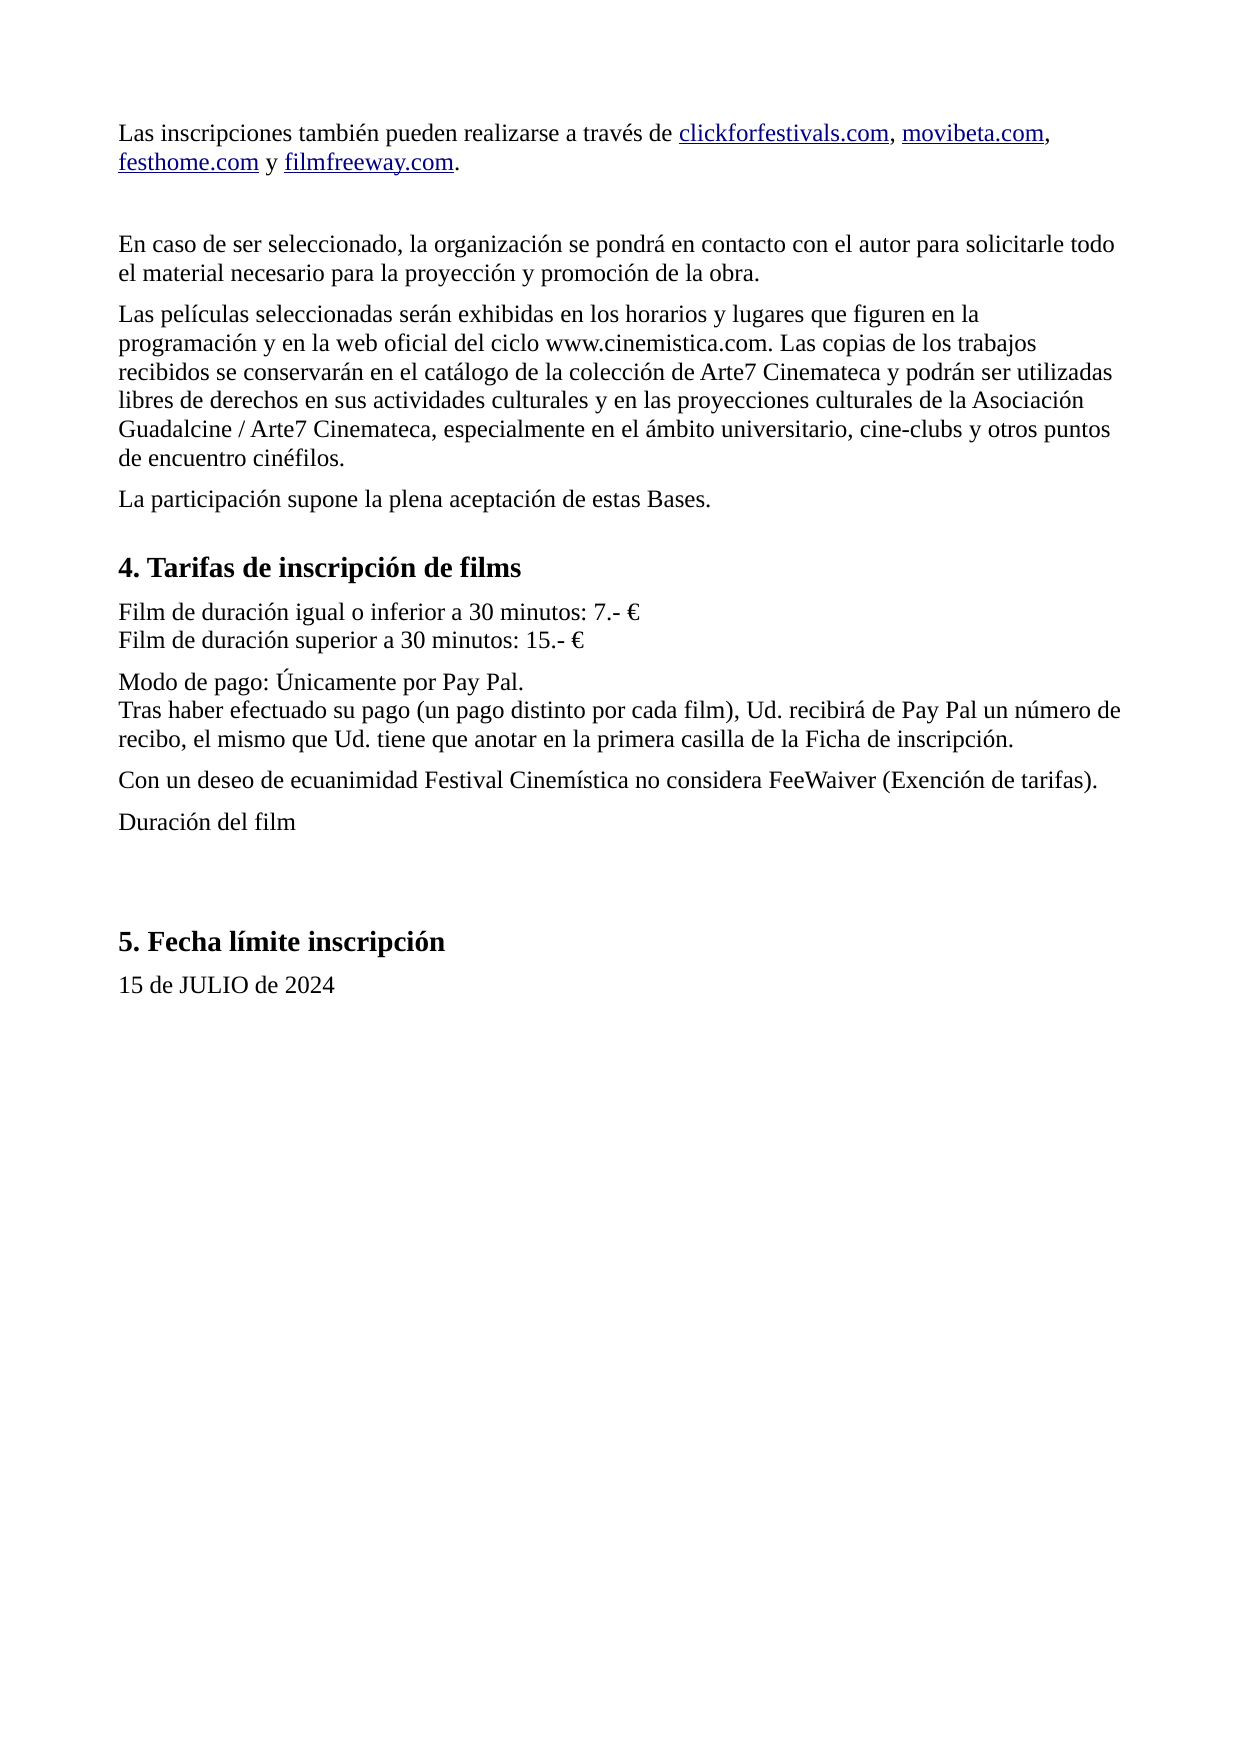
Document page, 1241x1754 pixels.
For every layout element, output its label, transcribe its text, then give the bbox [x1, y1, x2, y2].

text Film de duración igual o inferior a 30 minutos: 7.- € Film de duración superior a 30 minutos: 15.- € [118, 597, 1122, 654]
text En caso de ser seleccionado, la organización se pondrá en contacto con el autor para solicitarle todo el material necesario para la proyección y promoción de la obra. [118, 229, 1122, 287]
text La participación supone la plena aceptación de estas Bases. [118, 484, 1122, 513]
text Modo de pago: Únicamente por Pay Pal. Tras haber efectuado su pago (un pago distinto por cada film), Ud. recibirá de Pay Pal un número de recibo, el mismo que Ud. tiene que anotar en la primera casilla de la Ficha de inscripción. [118, 667, 1122, 753]
text Las inscripciones también pueden realizarse a través de clickforfestivals.com, movibeta.com, festhome.com y filmfreeway.com. [118, 118, 1122, 176]
subtitle 5. Fecha límite inscripción [118, 924, 1122, 958]
subtitle 4. Tarifas de inscripción de films [118, 551, 1122, 584]
text Con un deseo de ecuanimidad Festival Cinemística no considera FeeWaiver (Exención de tarifas). [118, 765, 1122, 794]
text 15 de JULIO de 2024 [118, 970, 1122, 999]
text Las películas seleccionadas serán exhibidas en los horarios y lugares que figuren en la programación y en la web oficial del ciclo www.cinemistica.com. Las copias de los trabajos recibidos se conservarán en el catálogo de la colección de Arte7 Cinemateca y podrán ser utilizadas libres de derechos en sus actividades culturales y en las proyecciones culturales de la Asociación Guadalcine / Arte7 Cinemateca, especialmente en el ámbito universitario, cine-clubs y otros puntos de encuentro cinéfilos. [118, 299, 1122, 472]
text Duración del film [118, 807, 1122, 835]
